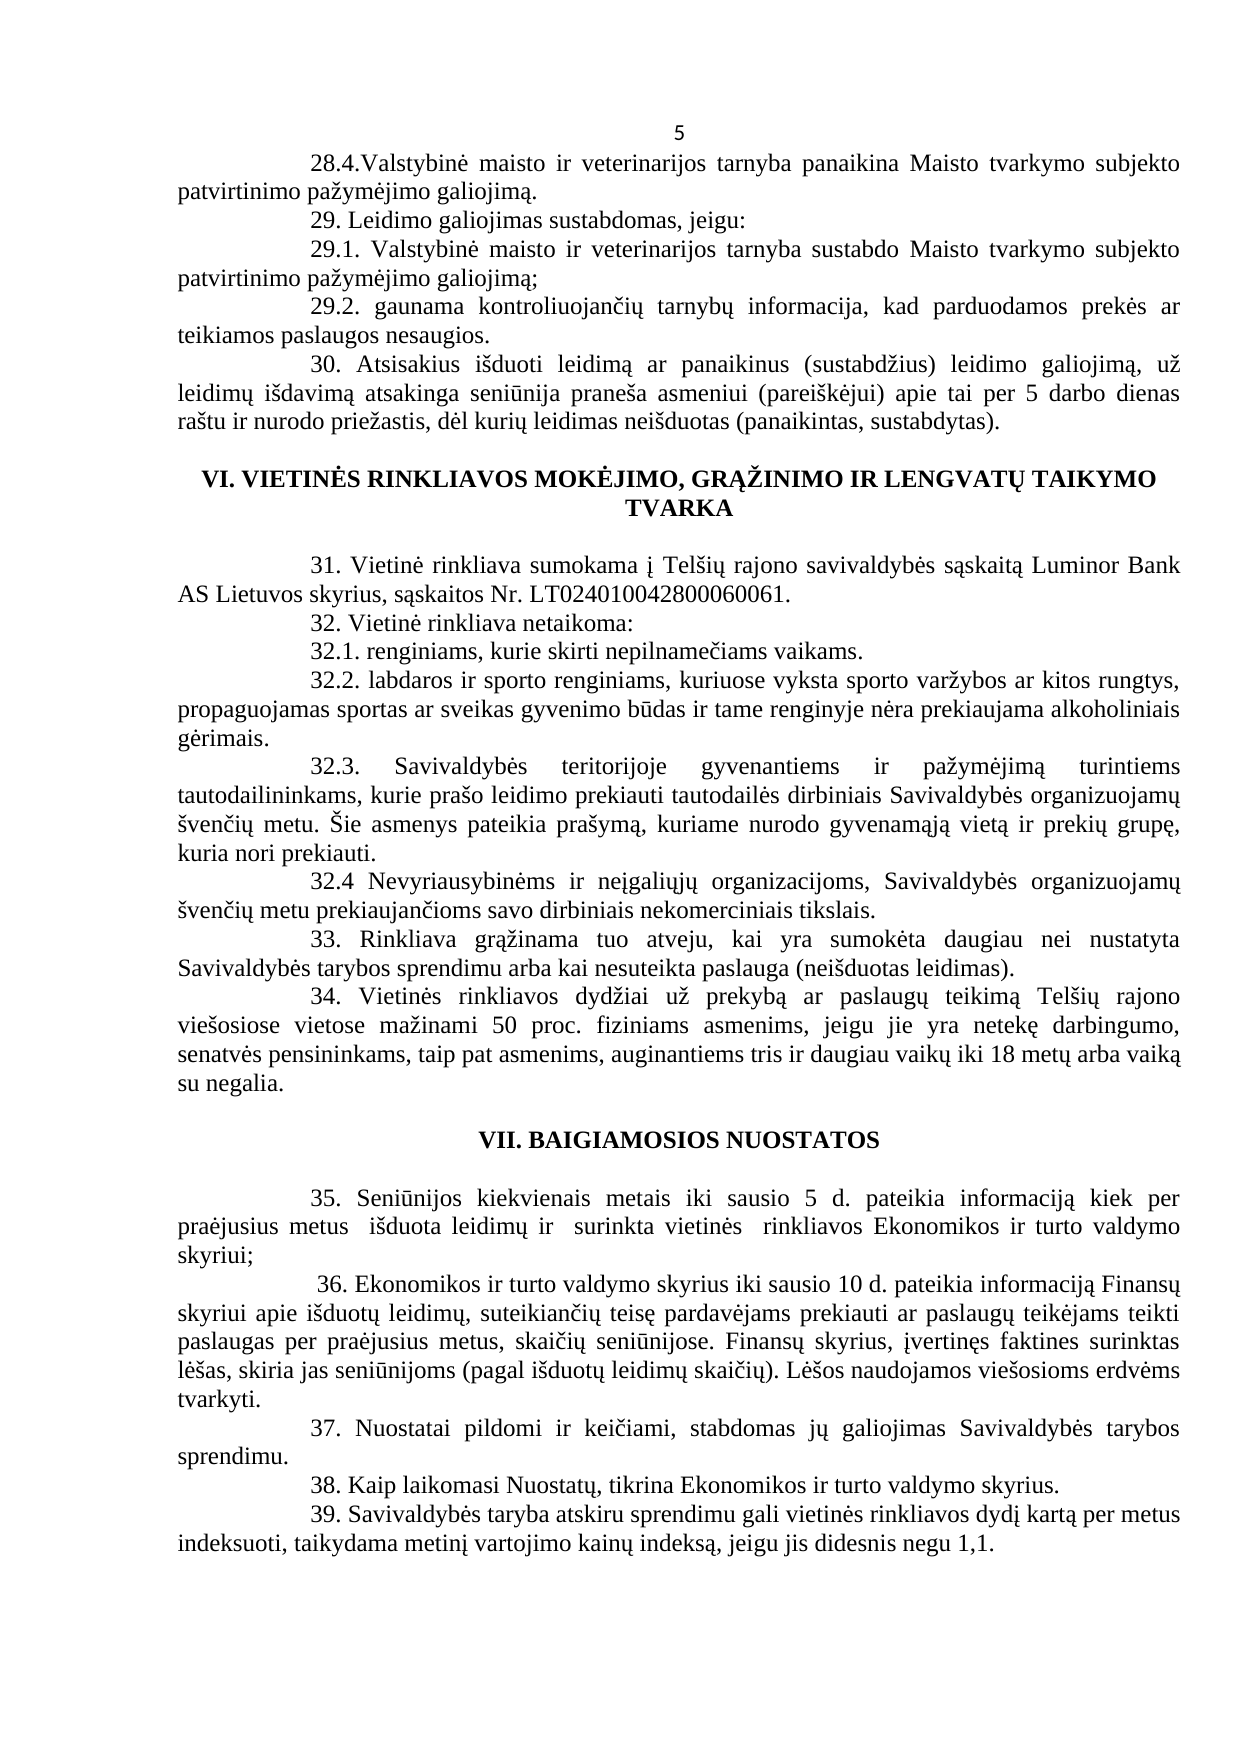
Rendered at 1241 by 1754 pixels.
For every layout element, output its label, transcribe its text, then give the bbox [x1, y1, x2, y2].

text 39. Savivaldybės taryba atskiru sprendimu gali vietinės rinkliavos dydį kartą per metus indeksuoti, taikydama metinį vartojimo kainų indeksą, jeigu jis didesnis negu 1,1. [177, 1499, 1181, 1556]
text 34. Vietinės rinkliavos dydžiai už prekybą ar paslaugų teikimą Telšių rajono viešosiose vietose mažinami 50 proc. fiziniams asmenims, jeigu jie yra netekę darbingumo, senatvės pensininkams, taip pat asmenims, auginantiems tris ir daugiau vaikų iki 18 metų arba vaiką su negalia. [177, 981, 1181, 1096]
text 36. Ekonomikos ir turto valdymo skyrius iki sausio 10 d. pateikia informaciją Finansų skyriui apie išduotų leidimų, suteikiančių teisę pardavėjams prekiauti ar paslaugų teikėjams teikti paslaugas per praėjusius metus, skaičių seniūnijose. Finansų skyrius, įvertinęs faktines surinktas lėšas, skiria jas seniūnijoms (pagal išduotų leidimų skaičių). Lėšos naudojamos viešosioms erdvėms tvarkyti. [177, 1269, 1181, 1413]
text 32.4 Nevyriausybinėms ir neįgaliųjų organizacijoms, Savivaldybės organizuojamų švenčių metu prekiaujančioms savo dirbiniais nekomerciniais tikslais. [177, 866, 1181, 924]
text 37. Nuostatai pildomi ir keičiami, stabdomas jų galiojimas Savivaldybės tarybos sprendimu. [177, 1413, 1181, 1470]
text 32.2. labdaros ir sporto renginiams, kuriuose vyksta sporto varžybos ar kitos rungtys, propaguojamas sportas ar sveikas gyvenimo būdas ir tame renginyje nėra prekiaujama alkoholiniais gėrimais. [177, 665, 1181, 751]
text 38. Kaip laikomasi Nuostatų, tikrina Ekonomikos ir turto valdymo skyrius. [177, 1470, 1181, 1499]
text 32. Vietinė rinkliava netaikoma: [177, 608, 1181, 636]
text 29.2. gaunama kontroliuojančių tarnybų informacija, kad parduodamos prekės ar teikiamos paslaugos nesaugios. [177, 291, 1181, 349]
text 32.1. renginiams, kurie skirti nepilnamečiams vaikams. [177, 636, 1181, 665]
text 29. Leidimo galiojimas sustabdomas, jeigu: [177, 205, 1181, 234]
text 31. Vietinė rinkliava sumokama į Telšių rajono savivaldybės sąskaitą Luminor Bank AS Lietuvos skyrius, sąskaitos Nr. LT024010042800060061. [177, 550, 1181, 608]
text VII. BAIGIAMOSIOS NUOSTATOS [177, 1125, 1181, 1154]
text 35. Seniūnijos kiekvienais metais iki sausio 5 d. pateikia informaciją kiek per praėjusius metus išduota leidimų ir surinkta vietinės rinkliavos Ekonomikos ir turto valdymo skyriui; [177, 1183, 1181, 1269]
text 32.3. Savivaldybės teritorijoje gyvenantiems ir pažymėjimą turintiems tautodailininkams, kurie prašo leidimo prekiauti tautodailės dirbiniais Savivaldybės organizuojamų švenčių metu. Šie asmenys pateikia prašymą, kuriame nurodo gyvenamąją vietą ir prekių grupę, kuria nori prekiauti. [177, 751, 1181, 866]
text VI. VIETINĖS RINKLIAVOS MOKĖJIMO, GRĄŽINIMO IR LENGVATŲ TAIKYMO TVARKA [177, 464, 1181, 521]
text 33. Rinkliava grąžinama tuo atveju, kai yra sumokėta daugiau nei nustatyta Savivaldybės tarybos sprendimu arba kai nesuteikta paslauga (neišduotas leidimas). [177, 924, 1181, 981]
text 29.1. Valstybinė maisto ir veterinarijos tarnyba sustabdo Maisto tvarkymo subjekto patvirtinimo pažymėjimo galiojimą; [177, 234, 1181, 291]
text 30. Atsisakius išduoti leidimą ar panaikinus (sustabdžius) leidimo galiojimą, už leidimų išdavimą atsakinga seniūnija praneša asmeniui (pareiškėjui) apie tai per 5 darbo dienas raštu ir nurodo priežastis, dėl kurių leidimas neišduotas (panaikintas, sustabdytas). [177, 349, 1181, 435]
text 28.4.Valstybinė maisto ir veterinarijos tarnyba panaikina Maisto tvarkymo subjekto patvirtinimo pažymėjimo galiojimą. [177, 148, 1181, 205]
